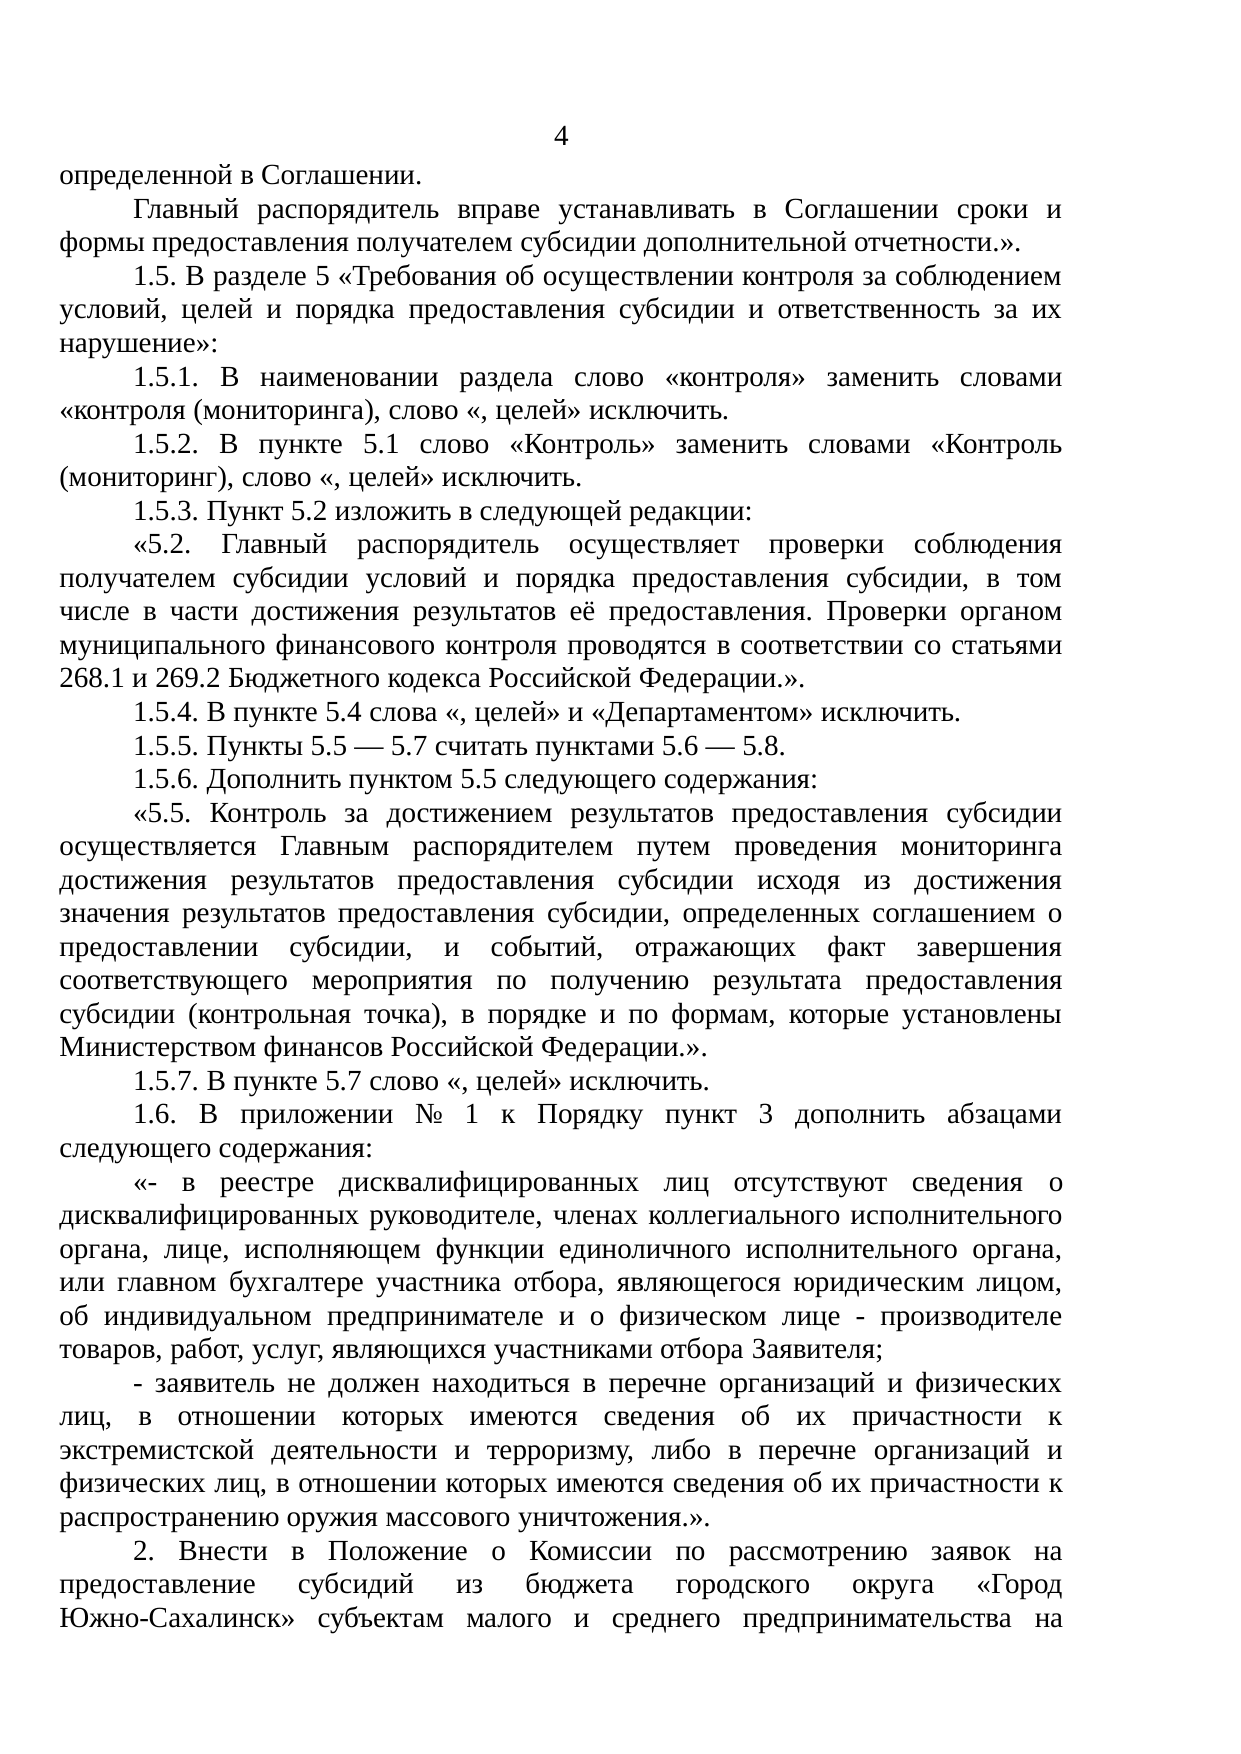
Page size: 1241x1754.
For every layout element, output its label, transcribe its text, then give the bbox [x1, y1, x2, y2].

text 1.5.7. В пункте 5.7 слово «, целей» исключить. [59, 1063, 1063, 1097]
text Главный распорядитель вправе устанавливать в Соглашении сроки и формы предоставления получателем субсидии дополнительной отчетности.». [59, 191, 1063, 258]
text 1.5. В разделе 5 «Требования об осуществлении контроля за соблюдением условий, целей и порядка предоставления субсидии и ответственность за их нарушение»: [59, 258, 1063, 359]
text «- в реестре дисквалифицированных лиц отсутствуют сведения о дисквалифицированных руководителе, членах коллегиального исполнительного органа, лице, исполняющем функции единоличного исполнительного органа, или главном бухгалтере участника отбора, являющегося юридическим лицом, об индивидуальном предпринимателе и о физическом лице - производителе товаров, работ, услуг, являющихся участниками отбора Заявителя; [59, 1164, 1063, 1365]
text определенной в Соглашении. [59, 158, 1063, 191]
text «5.5. Контроль за достижением результатов предоставления субсидии осуществляется Главным распорядителем путем проведения мониторинга достижения результатов предоставления субсидии исходя из достижения значения результатов предоставления субсидии, определенных соглашением о предоставлении субсидии, и событий, отражающих факт завершения соответствующего мероприятия по получению результата предоставления субсидии (контрольная точка), в порядке и по формам, которые установлены Министерством финансов Российской Федерации.». [59, 795, 1063, 1063]
text 2. Внести в Положение о Комиссии по рассмотрению заявок на предоставление субсидий из бюджета городского округа «Город Южно-Сахалинск» субъектам малого и среднего предпринимательства на [59, 1533, 1063, 1633]
text 1.5.6. Дополнить пунктом 5.5 следующего содержания: [59, 761, 1063, 795]
text 1.5.5. Пункты 5.5 — 5.7 считать пунктами 5.6 — 5.8. [59, 728, 1063, 761]
text - заявитель не должен находиться в перечне организаций и физических лиц, в отношении которых имеются сведения об их причастности к экстремистской деятельности и терроризму, либо в перечне организаций и физических лиц, в отношении которых имеются сведения об их причастности к распространению оружия массового уничтожения.». [59, 1365, 1063, 1533]
text 1.6. В приложении № 1 к Порядку пункт 3 дополнить абзацами следующего содержания: [59, 1097, 1063, 1164]
text 1.5.3. Пункт 5.2 изложить в следующей редакции: [59, 493, 1063, 527]
text 1.5.2. В пункте 5.1 слово «Контроль» заменить словами «Контроль (мониторинг), слово «, целей» исключить. [59, 426, 1063, 493]
text 1.5.1. В наименовании раздела слово «контроля» заменить словами «контроля (мониторинга), слово «, целей» исключить. [59, 359, 1063, 426]
text 1.5.4. В пункте 5.4 слова «, целей» и «Департаментом» исключить. [59, 694, 1063, 728]
text «5.2. Главный распорядитель осуществляет проверки соблюдения получателем субсидии условий и порядка предоставления субсидии, в том числе в части достижения результатов её предоставления. Проверки органом муниципального финансового контроля проводятся в соответствии со статьями 268.1 и 269.2 Бюджетного кодекса Российской Федерации.». [59, 527, 1063, 694]
